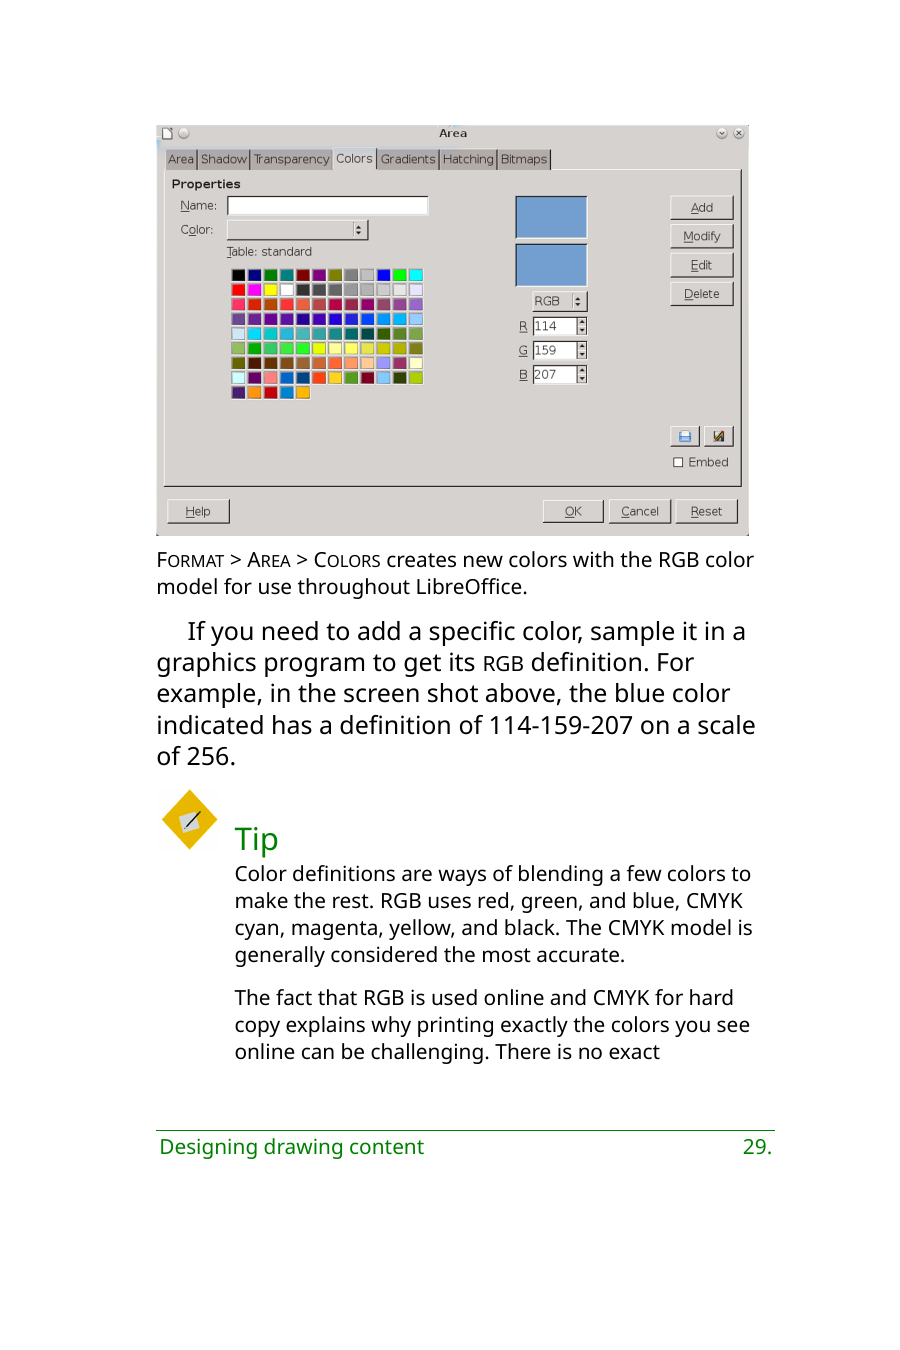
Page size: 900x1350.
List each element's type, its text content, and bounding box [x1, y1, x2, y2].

list Tip [156, 787, 775, 860]
text The fact that RGB is used online and CMYK for hard copy explains why printing exactly the colors you see online can be challenging. There is no exact [234, 984, 775, 1065]
picture [157, 788, 220, 851]
table_cell Format > Area > Colors creates new colors with the RGB color model for use throughout LibreOffice. [156, 538, 775, 600]
picture [156, 125, 749, 536]
text Color definitions are ways of blending a few colors to make the rest. RGB uses red, green, and blue, CMYK cyan, magenta, yellow, and black. The CMYK model is generally considered the most accurate. [234, 860, 775, 968]
text If you need to add a specific color, sample it in a graphics program to get its RGB definition. For example, in the screen shot above, the blue color indicated has a definition of 114-159-207 on a scale of 256. [156, 615, 775, 772]
table_header [156, 125, 775, 538]
